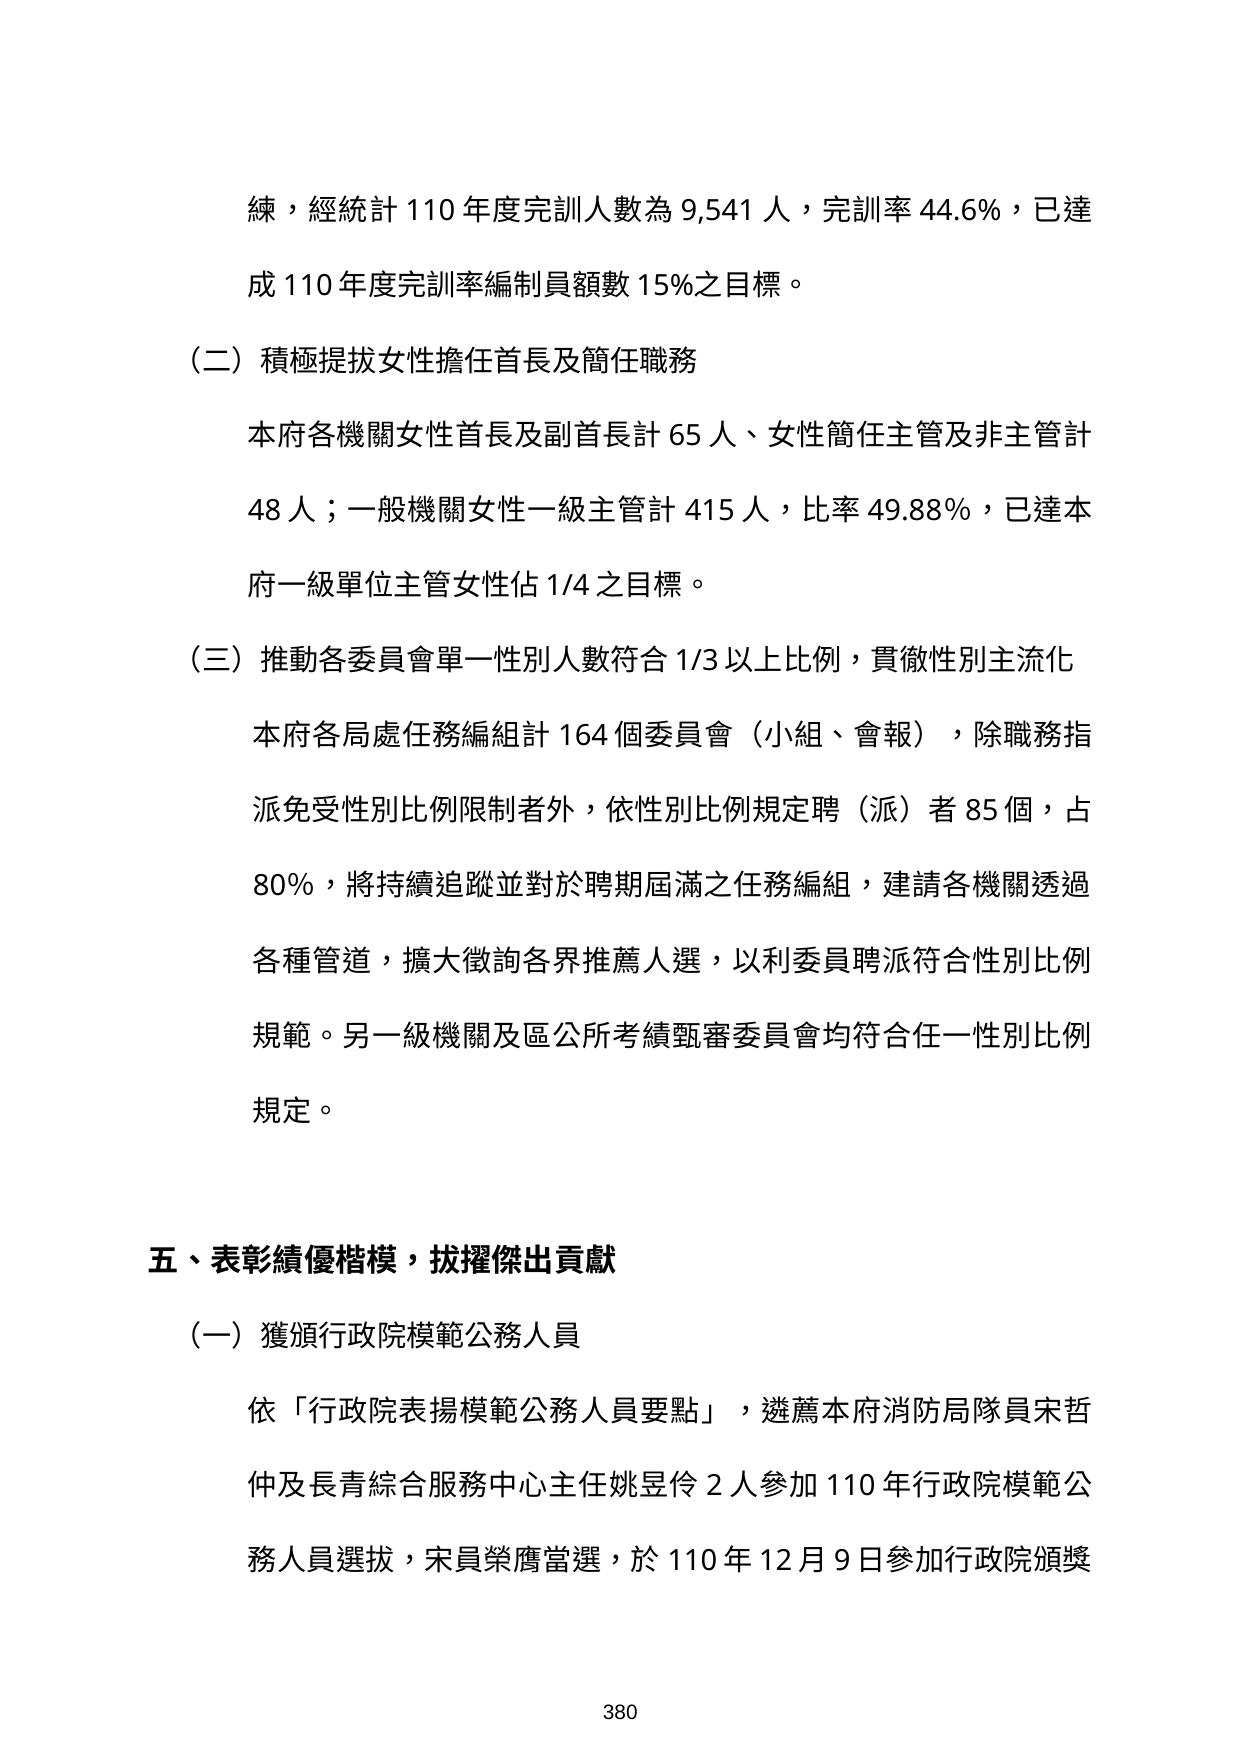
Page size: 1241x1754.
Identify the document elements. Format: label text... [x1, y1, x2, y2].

text （三）推動各委員會單一性別人數符合1/3以上比例，貫徹性別主流化 [173, 614, 1092, 689]
text 練，經統計110年度完訓人數為9,541人，完訓率44.6%，已達成110年度完訓率編制員額數15%之目標。 [248, 164, 1092, 314]
text （二）積極提拔女性擔任首長及簡任職務 [173, 314, 1092, 389]
text 本府各局處任務編組計164個委員會（小組、會報），除職務指派免受性別比例限制者外，依性別比例規定聘（派）者85個，占80％，將持續追蹤並對於聘期屆滿之任務編組，建請各機關透過各種管道，擴大徵詢各界推薦人選，以利委員聘派符合性別比例規範。另一級機關及區公所考績甄審委員會均符合任一性別比例規定。 [253, 689, 1092, 1139]
text 五、表彰績優楷模，拔擢傑出貢獻 [148, 1214, 1092, 1289]
text 本府各機關女性首長及副首長計65人、女性簡任主管及非主管計48人；一般機關女性一級主管計415人，比率49.88％，已達本府一級單位主管女性佔1/4之目標。 [248, 389, 1092, 614]
text 依「行政院表揚模範公務人員要點」，遴薦本府消防局隊員宋哲仲及長青綜合服務中心主任姚昱伶2人參加110年行政院模範公務人員選拔，宋員榮膺當選，於110年12月9日參加行政院頒獎 [248, 1364, 1092, 1589]
text （一）獲頒行政院模範公務人員 [173, 1289, 1092, 1364]
